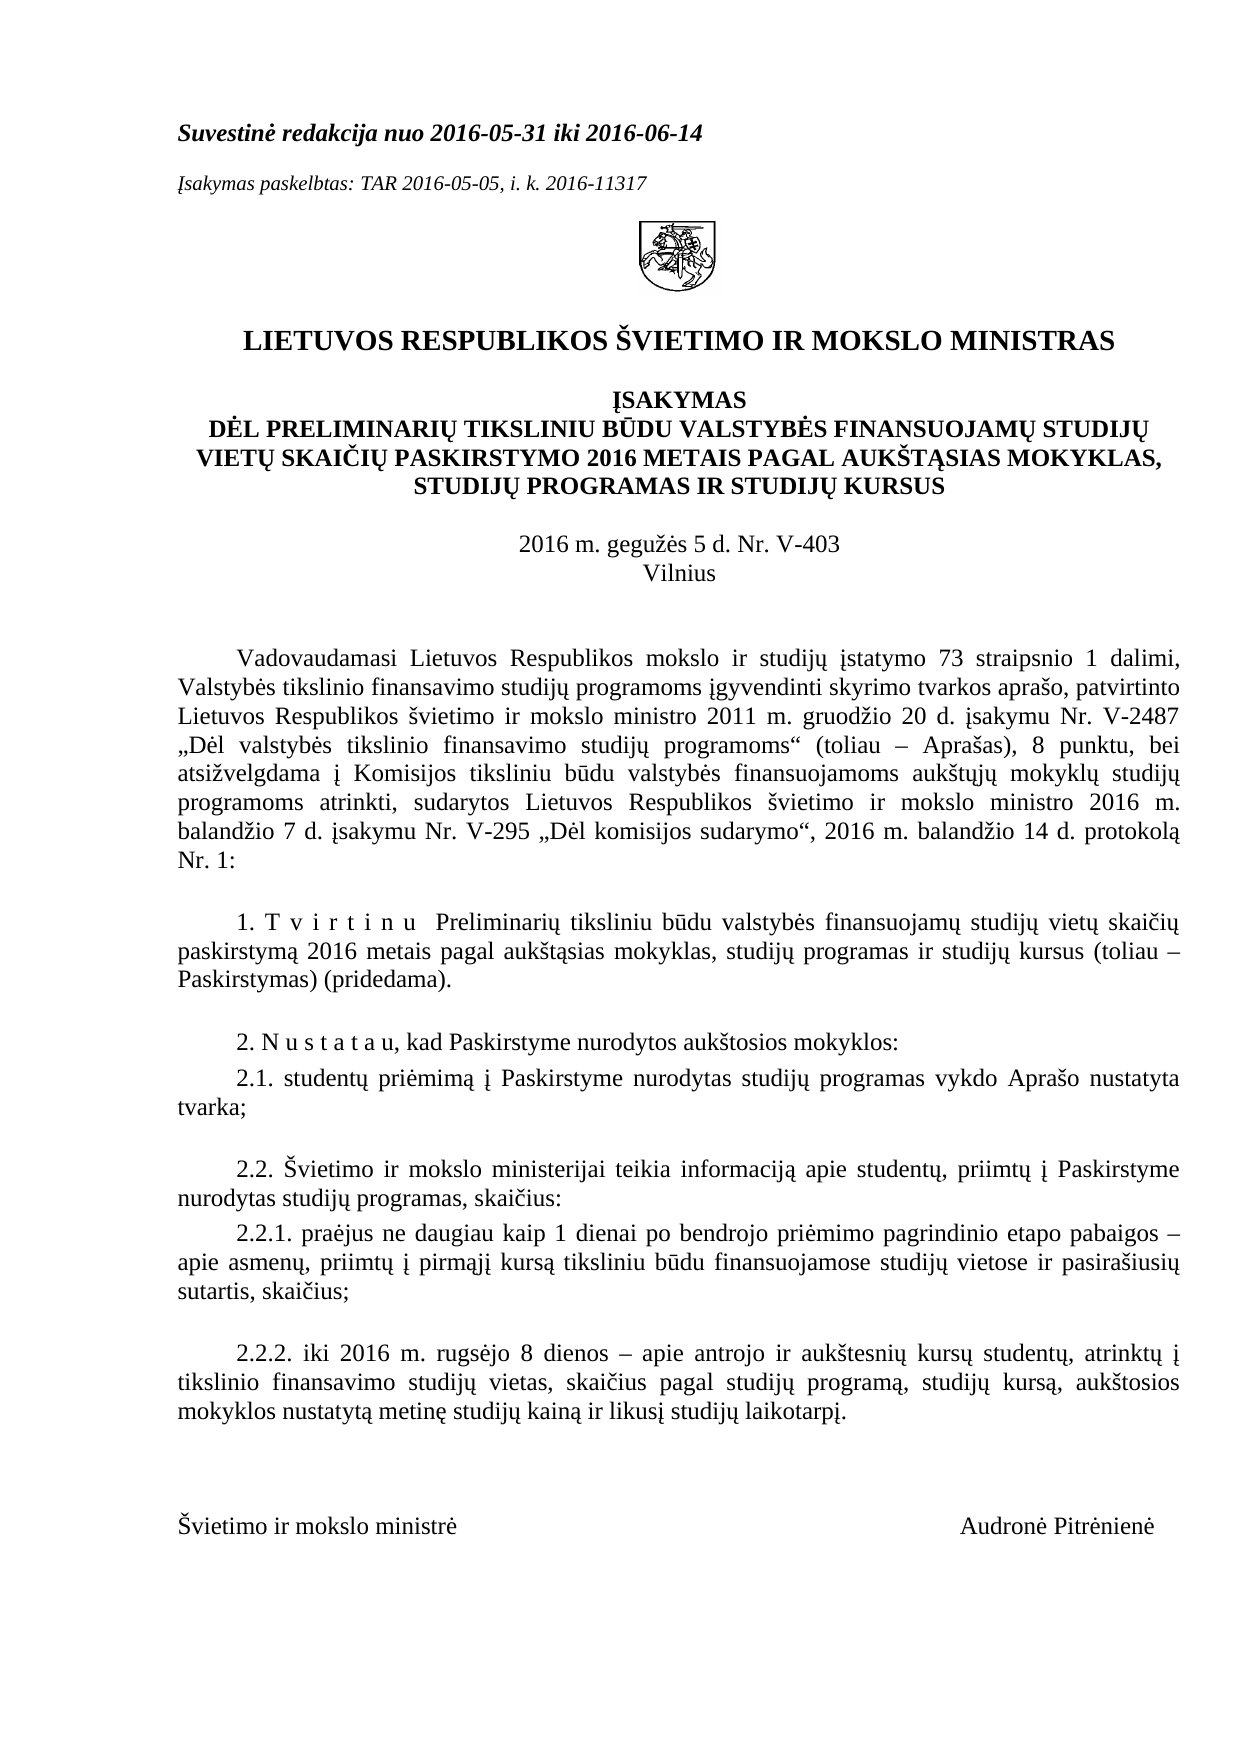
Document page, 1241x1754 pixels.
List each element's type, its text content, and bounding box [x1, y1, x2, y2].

text 2.2. Švietimo ir mokslo ministerijai teikia informaciją apie studentų, priimtų į Paskirstyme nurodytas studijų programas, skaičius: [177, 1154, 1181, 1211]
text Švietimo ir mokslo ministrė Audronė Pitrėnienė [177, 1511, 1181, 1539]
text LIETUVOS RESPUBLIKOS ŠVIETIMO IR MOKSLO MINISTRAS [177, 323, 1181, 356]
text Vadovaudamasi Lietuvos Respublikos mokslo ir studijų įstatymo 73 straipsnio 1 dalimi, Valstybės tikslinio finansavimo studijų programoms įgyvendinti skyrimo tvarkos aprašo, patvirtinto Lietuvos Respublikos švietimo ir mokslo ministro 2011 m. gruodžio 20 d. įsakymu Nr. V-2487 „Dėl valstybės tikslinio finansavimo studijų programoms“ (toliau – Aprašas), 8 punktu, bei atsižvelgdama į Komisijos tiksliniu būdu valstybės finansuojamoms aukštųjų mokyklų studijų programoms atrinkti, sudarytos Lietuvos Respublikos švietimo ir mokslo ministro 2016 m. balandžio 7 d. įsakymu Nr. V-295 „Dėl komisijos sudarymo“, 2016 m. balandžio 14 d. protokolą Nr. 1: [177, 643, 1181, 873]
text 2. N u s t a t a u, kad Paskirstyme nurodytos aukštosios mokyklos: [177, 1027, 1181, 1056]
text Įsakymas paskelbtas: TAR 2016-05-05, i. k. 2016-11317 [177, 171, 1181, 195]
text ĮSAKYMAS [177, 385, 1181, 414]
text DĖL PRELIMINARIŲ TIKSLINIU BŪDU VALSTYBĖS FINANSUOJAMŲ STUDIJŲ VIETŲ SKAIČIŲ PASKIRSTYMO 2016 METAIS PAGAL AUKŠTĄSIAS MOKYKLAS, STUDIJŲ PROGRAMAS IR STUDIJŲ KURSUS [177, 414, 1181, 500]
text 2.2.1. praėjus ne daugiau kaip 1 dienai po bendrojo priėmimo pagrindinio etapo pabaigos – apie asmenų, priimtų į pirmąjį kursą tiksliniu būdu finansuojamose studijų vietose ir pasirašiusių sutartis, skaičius; [177, 1218, 1181, 1305]
text Suvestinė redakcija nuo 2016-05-31 iki 2016-06-14 [177, 118, 1181, 147]
text 2.1. studentų priėmimą į Paskirstyme nurodytas studijų programas vykdo Aprašo nustatyta tvarka; [177, 1063, 1181, 1120]
text 1. T v i r t i n u Preliminarių tiksliniu būdu valstybės finansuojamų studijų vietų skaičių paskirstymą 2016 metais pagal aukštąsias mokyklas, studijų programas ir studijų kursus (toliau – Paskirstymas) (pridedama). [177, 907, 1181, 993]
text 2016 m. gegužės 5 d. Nr. V-403 [177, 529, 1181, 558]
text 2.2.2. iki 2016 m. rugsėjo 8 dienos – apie antrojo ir aukštesnių kursų studentų, atrinktų į tikslinio finansavimo studijų vietas, skaičius pagal studijų programą, studijų kursą, aukštosios mokyklos nustatytą metinę studijų kainą ir likusį studijų laikotarpį. [177, 1338, 1181, 1424]
text Vilnius [177, 558, 1181, 586]
